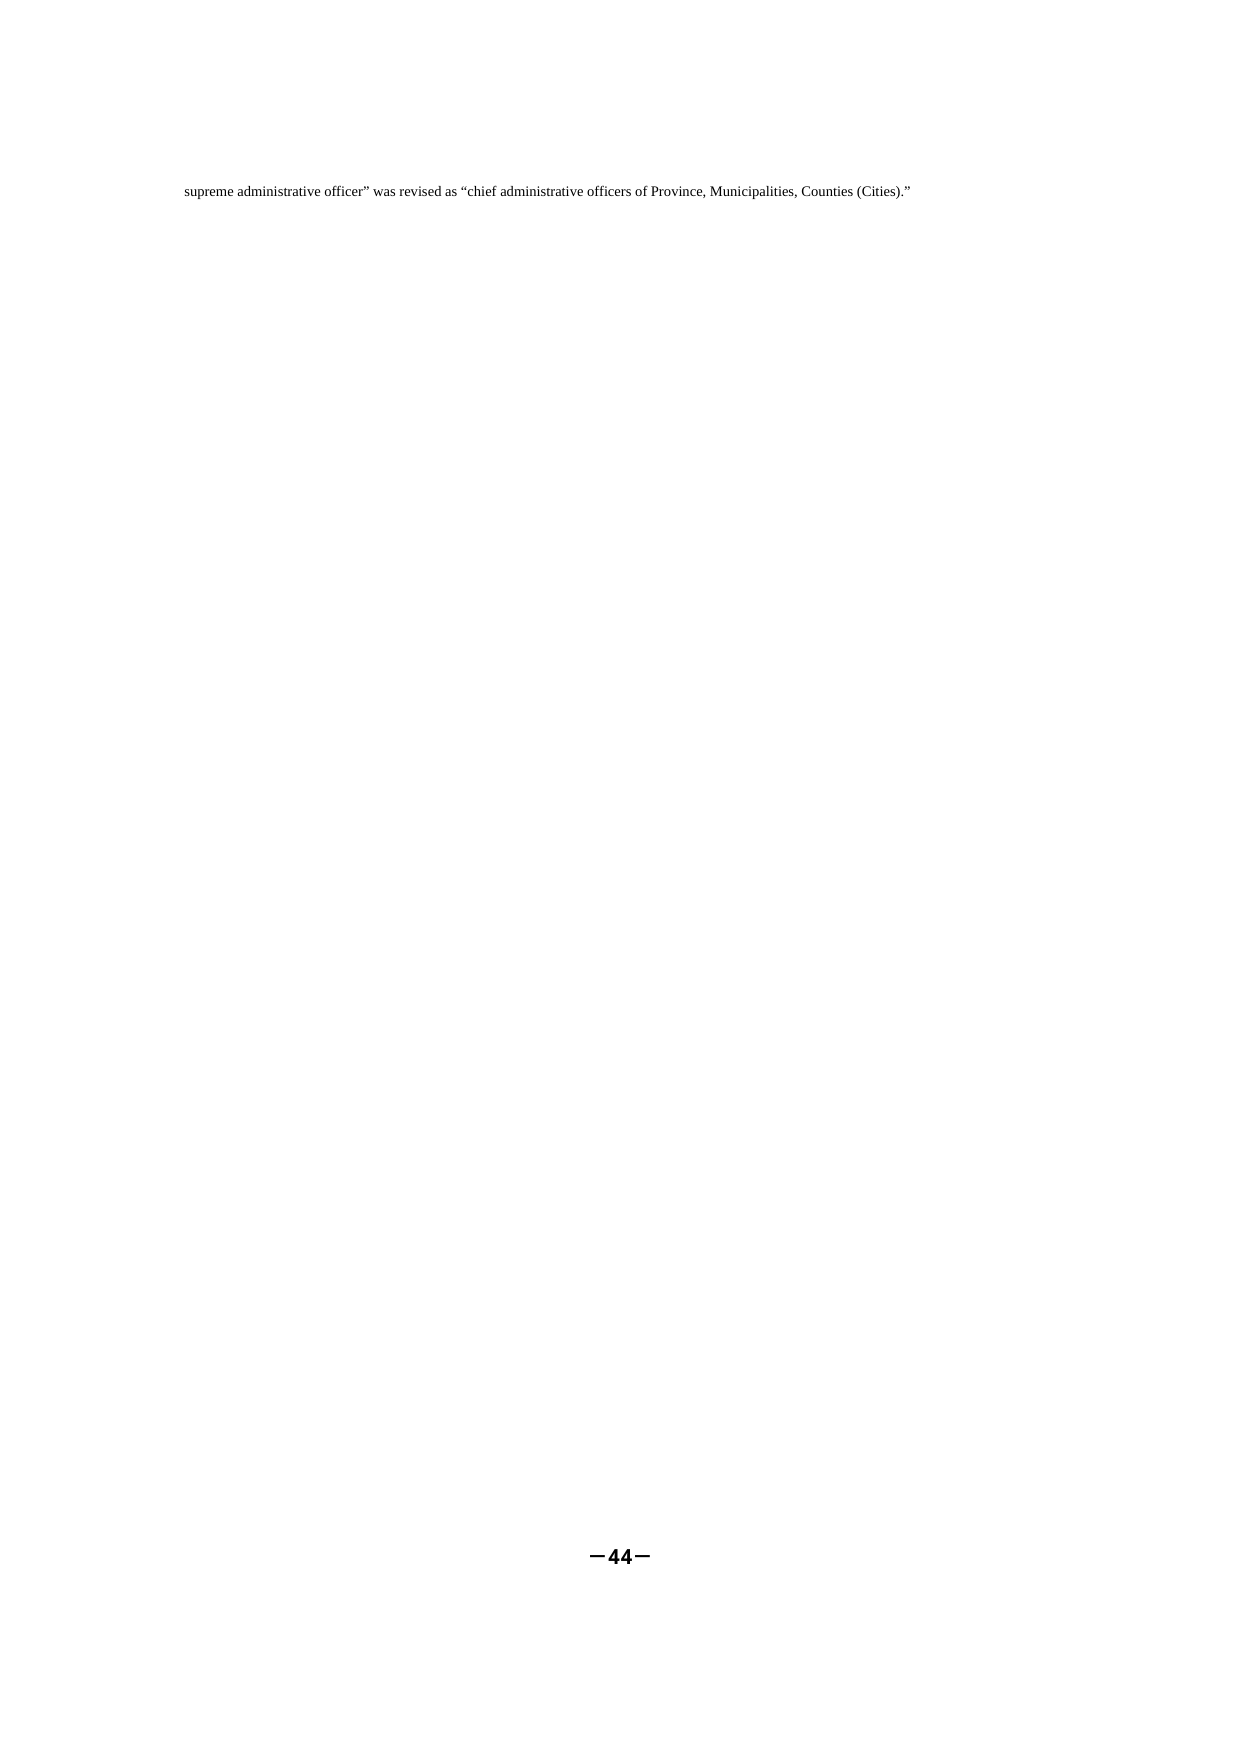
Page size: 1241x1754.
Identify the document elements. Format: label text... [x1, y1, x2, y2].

text supreme administrative officer” was revised as “chief administrative officers of Province, Municipalities, Counties (Cities).” [148, 183, 1092, 200]
